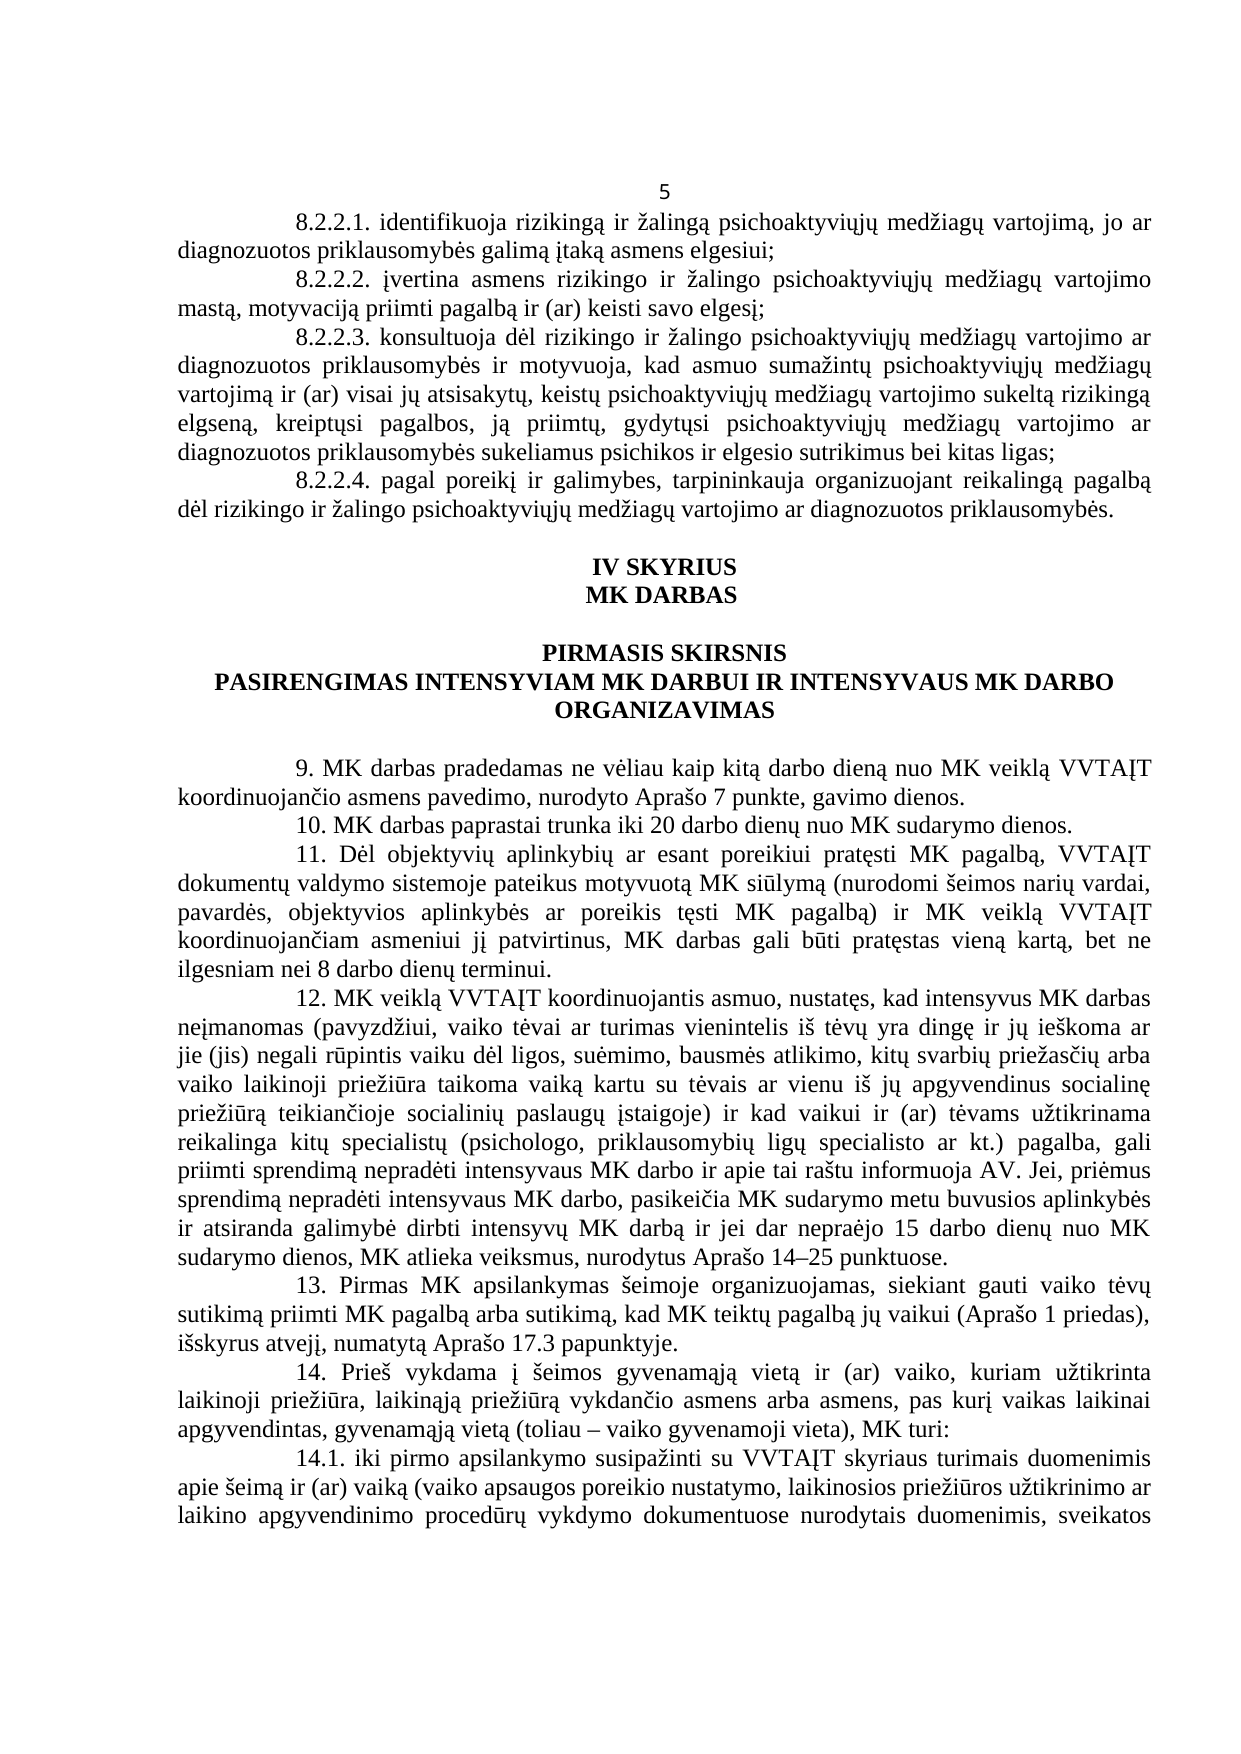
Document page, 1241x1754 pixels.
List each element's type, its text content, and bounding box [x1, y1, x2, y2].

text 9. MK darbas pradedamas ne vėliau kaip kitą darbo dieną nuo MK veiklą VVTAĮT koordinuojančio asmens pavedimo, nurodyto Aprašo 7 punkte, gavimo dienos. [177, 753, 1152, 810]
text PASIRENGIMAS INTENSYVIAM MK DARBUI IR INTENSYVAUS MK DARBO ORGANIZAVIMAS [177, 667, 1152, 724]
text 14.1. iki pirmo apsilankymo susipažinti su VVTAĮT skyriaus turimais duomenimis apie šeimą ir (ar) vaiką (vaiko apsaugos poreikio nustatymo, laikinosios priežiūros užtikrinimo ar laikino apgyvendinimo procedūrų vykdymo dokumentuose nurodytais duomenimis, sveikatos [177, 1443, 1152, 1529]
text 8.2.2.1. identifikuoja rizikingą ir žalingą psichoaktyviųjų medžiagų vartojimą, jo ar diagnozuotos priklausomybės galimą įtaką asmens elgesiui; [177, 207, 1152, 264]
text 12. MK veiklą VVTAĮT koordinuojantis asmuo, nustatęs, kad intensyvus MK darbas neįmanomas (pavyzdžiui, vaiko tėvai ar turimas vienintelis iš tėvų yra dingę ir jų ieškoma ar jie (jis) negali rūpintis vaiku dėl ligos, suėmimo, bausmės atlikimo, kitų svarbių priežasčių arba vaiko laikinoji priežiūra taikoma vaiką kartu su tėvais ar vienu iš jų apgyvendinus socialinę priežiūrą teikiančioje socialinių paslaugų įstaigoje) ir kad vaikui ir (ar) tėvams užtikrinama reikalinga kitų specialistų (psichologo, priklausomybių ligų specialisto ar kt.) pagalba, gali priimti sprendimą nepradėti intensyvaus MK darbo ir apie tai raštu informuoja AV. Jei, priėmus sprendimą nepradėti intensyvaus MK darbo, pasikeičia MK sudarymo metu buvusios aplinkybės ir atsiranda galimybė dirbti intensyvų MK darbą ir jei dar nepraėjo 15 darbo dienų nuo MK sudarymo dienos, MK atlieka veiksmus, nurodytus Aprašo 14–25 punktuose. [177, 983, 1152, 1270]
text 8.2.2.2. įvertina asmens rizikingo ir žalingo psichoaktyviųjų medžiagų vartojimo mastą, motyvaciją priimti pagalbą ir (ar) keisti savo elgesį; [177, 264, 1152, 322]
text PIRMASIS SKIRSNIS [177, 638, 1152, 667]
text MK DARBAS [177, 580, 1152, 609]
text 14. Prieš vykdama į šeimos gyvenamąją vietą ir (ar) vaiko, kuriam užtikrinta laikinoji priežiūra, laikinąją priežiūrą vykdančio asmens arba asmens, pas kurį vaikas laikinai apgyvendintas, gyvenamąją vietą (toliau – vaiko gyvenamoji vieta), MK turi: [177, 1357, 1152, 1443]
text 8.2.2.4. pagal poreikį ir galimybes, tarpininkauja organizuojant reikalingą pagalbą dėl rizikingo ir žalingo psichoaktyviųjų medžiagų vartojimo ar diagnozuotos priklausomybės. [177, 465, 1152, 523]
text IV SKYRIUS [177, 552, 1152, 580]
text 8.2.2.3. konsultuoja dėl rizikingo ir žalingo psichoaktyviųjų medžiagų vartojimo ar diagnozuotos priklausomybės ir motyvuoja, kad asmuo sumažintų psichoaktyviųjų medžiagų vartojimą ir (ar) visai jų atsisakytų, keistų psichoaktyviųjų medžiagų vartojimo sukeltą rizikingą elgseną, kreiptųsi pagalbos, ją priimtų, gydytųsi psichoaktyviųjų medžiagų vartojimo ar diagnozuotos priklausomybės sukeliamus psichikos ir elgesio sutrikimus bei kitas ligas; [177, 322, 1152, 465]
text 13. Pirmas MK apsilankymas šeimoje organizuojamas, siekiant gauti vaiko tėvų sutikimą priimti MK pagalbą arba sutikimą, kad MK teiktų pagalbą jų vaikui (Aprašo 1 priedas), išskyrus atvejį, numatytą Aprašo 17.3 papunktyje. [177, 1270, 1152, 1357]
text 10. MK darbas paprastai trunka iki 20 darbo dienų nuo MK sudarymo dienos. [177, 810, 1152, 839]
text 11. Dėl objektyvių aplinkybių ar esant poreikiui pratęsti MK pagalbą, VVTAĮT dokumentų valdymo sistemoje pateikus motyvuotą MK siūlymą (nurodomi šeimos narių vardai, pavardės, objektyvios aplinkybės ar poreikis tęsti MK pagalbą) ir MK veiklą VVTAĮT koordinuojančiam asmeniui jį patvirtinus, MK darbas gali būti pratęstas vieną kartą, bet ne ilgesniam nei 8 darbo dienų terminui. [177, 839, 1152, 983]
